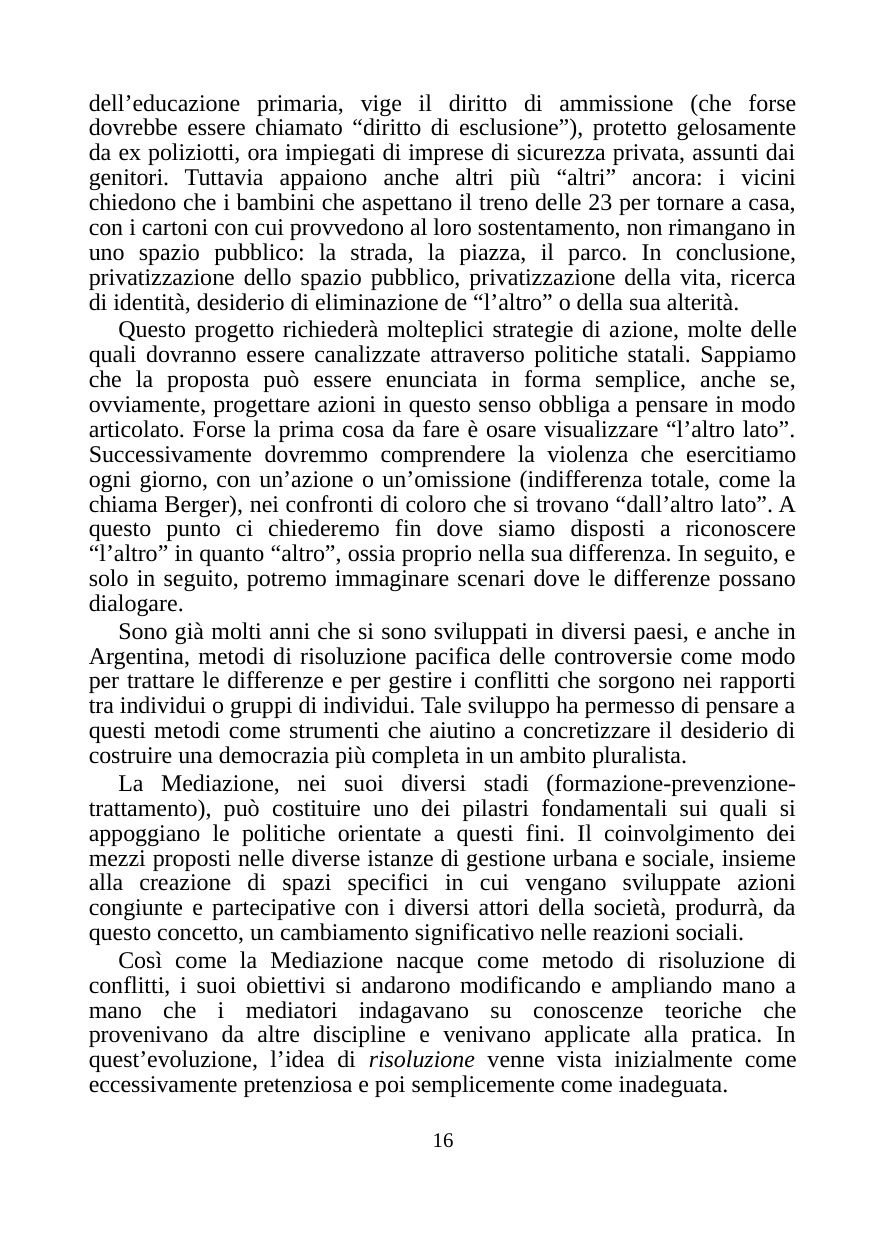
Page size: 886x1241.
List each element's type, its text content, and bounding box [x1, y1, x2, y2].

text Questo progetto richiederà molteplici strategie di azione, molte delle quali dovranno essere canalizzate attraverso politiche statali. Sappiamo che la proposta può essere enunciata in forma semplice, anche se, ovviamente, progettare azioni in questo senso obbliga a pensare in modo articolato. Forse la prima cosa da fare è osare visualizzare “l’altro lato”. Successivamente dovremmo comprendere la violenza che esercitiamo ogni giorno, con un’azione o un’omissione (indifferenza totale, come la chiama Berger), nei confronti di coloro che si trovano “dall’altro lato”. A questo punto ci chiederemo fin dove siamo disposti a riconoscere “l’altro” in quanto “altro”, ossia proprio nella sua differenza. In seguito, e solo in seguito, potremo immaginare scenari dove le differenze possano dialogare. [88, 315, 797, 617]
text Sono già molti anni che si sono sviluppati in diversi paesi, e anche in Argentina, metodi di risoluzione pacifica delle controversie come modo per trattare le differenze e per gestire i conflitti che sorgono nei rapporti tra individui o gruppi di individui. Tale sviluppo ha permesso di pensare a questi metodi come strumenti che aiutino a concretizzare il desiderio di costruire una democrazia più completa in un ambito pluralista. [88, 617, 797, 769]
text La Mediazione, nei suoi diversi stadi (formazione-prevenzione-trattamento), può costituire uno dei pilastri fondamentali sui quali si appoggiano le politiche orientate a questi fini. Il coinvolgimento dei mezzi proposti nelle diverse istanze di gestione urbana e sociale, insieme alla creazione di spazi specifici in cui vengano sviluppate azioni congiunte e partecipative con i diversi attori della società, produrrà, da questo concetto, un cambiamento significativo nelle reazioni sociali. [88, 769, 797, 946]
text dell’educazione primaria, vige il diritto di ammissione (che forse dovrebbe essere chiamato “diritto di esclusione”), protetto gelosamente da ex poliziotti, ora impiegati di imprese di sicurezza privata, assunti dai genitori. Tuttavia appaiono anche altri più “altri” ancora: i vicini chiedono che i bambini che aspettano il treno delle 23 per tornare a casa, con i cartoni con cui provvedono al loro sostentamento, non rimangano in uno spazio pubblico: la strada, la piazza, il parco. In conclusione, privatizzazione dello spazio pubblico, privatizzazione della vita, ricerca di identità, desiderio di eliminazione de “l’altro” o della sua alterità. [88, 88, 797, 315]
text Così come la Mediazione nacque come metodo di risoluzione di conflitti, i suoi obiettivi si andarono modificando e ampliando mano a mano che i mediatori indagavano su conoscenze teoriche che provenivano da altre discipline e venivano applicate alla pratica. In quest’evoluzione, l’idea di risoluzione venne vista inizialmente come eccessivamente pretenziosa e poi semplicemente come inadeguata. [88, 946, 797, 1098]
